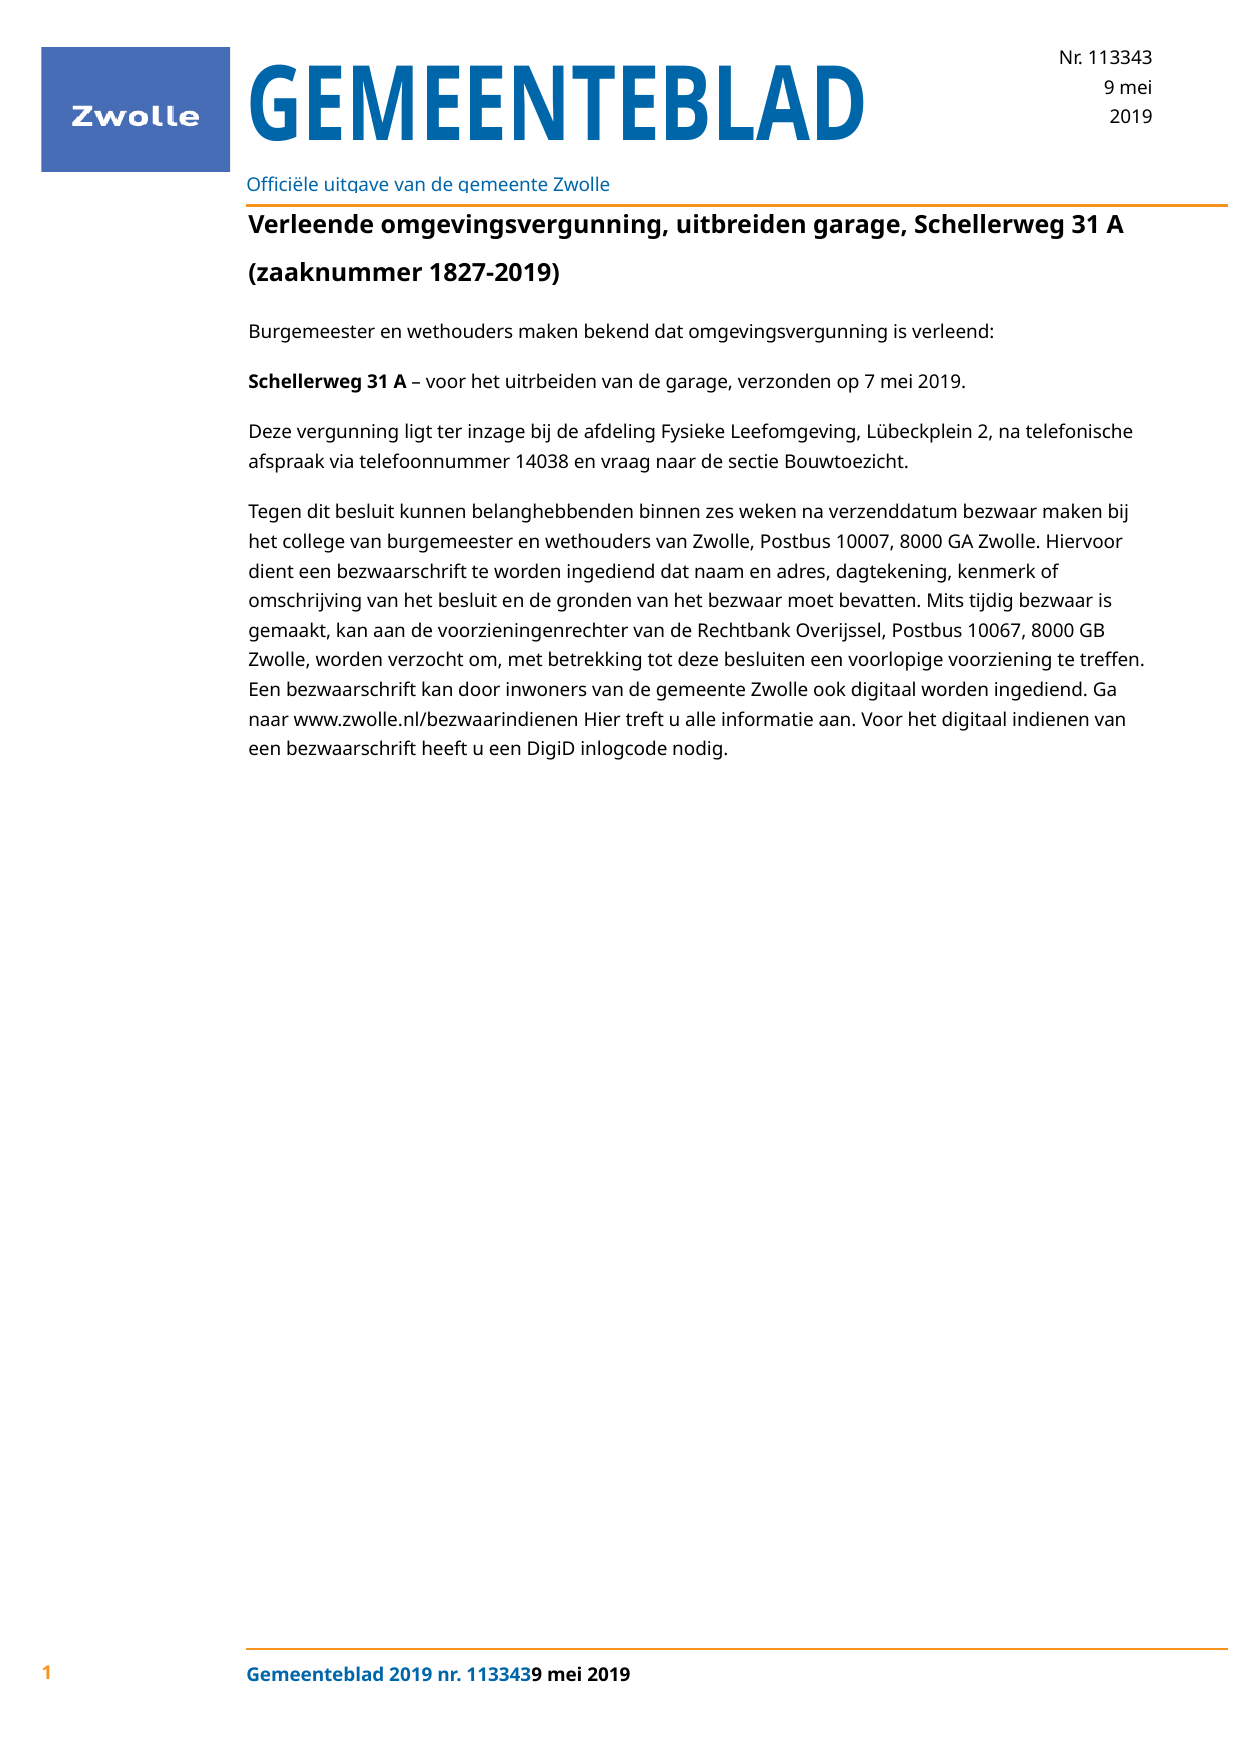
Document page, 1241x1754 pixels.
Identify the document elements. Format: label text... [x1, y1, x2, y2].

text Verleende omgevingsvergunning, uitbreiden garage, Schellerweg 31 A (zaaknummer 1827-2019) [248, 207, 1152, 288]
text Burgemeester en wethouders maken bekend dat omgevingsvergunning is verleend: [248, 318, 1152, 344]
text Schellerweg 31 A – voor het uitrbeiden van de garage, verzonden op 7 mei 2019. [248, 368, 1152, 394]
text Deze vergunning ligt ter inzage bij de afdeling Fysieke Leefomgeving, Lübeckplein 2, na telefonische afspraak via telefoonnummer 14038 en vraag naar de sectie Bouwtoezicht. [248, 419, 1152, 474]
text Tegen dit besluit kunnen belanghebbenden binnen zes weken na verzenddatum bezwaar maken bij het college van burgemeester en wethouders van Zwolle, Postbus 10007, 8000 GA Zwolle. Hiervoor dient een bezwaarschrift te worden ingediend dat naam en adres, dagtekening, kenmerk of omschrijving van het besluit en de gronden van het bezwaar moet bevatten. Mits tijdig bezwaar is gemaakt, kan aan de voorzieningenrechter van de Rechtbank Overijssel, Postbus 10067, 8000 GB Zwolle, worden verzocht om, met betrekking tot deze besluiten een voorlopige voorziening te treffen. Een bezwaarschrift kan door inwoners van de gemeente Zwolle ook digitaal worden ingediend. Ga naar www.zwolle.nl/bezwaarindienen Hier treft u alle informatie aan. Voor het digitaal indienen van een bezwaarschrift heeft u een DigiD inlogcode nodig. [248, 499, 1152, 761]
picture [41, 47, 231, 172]
